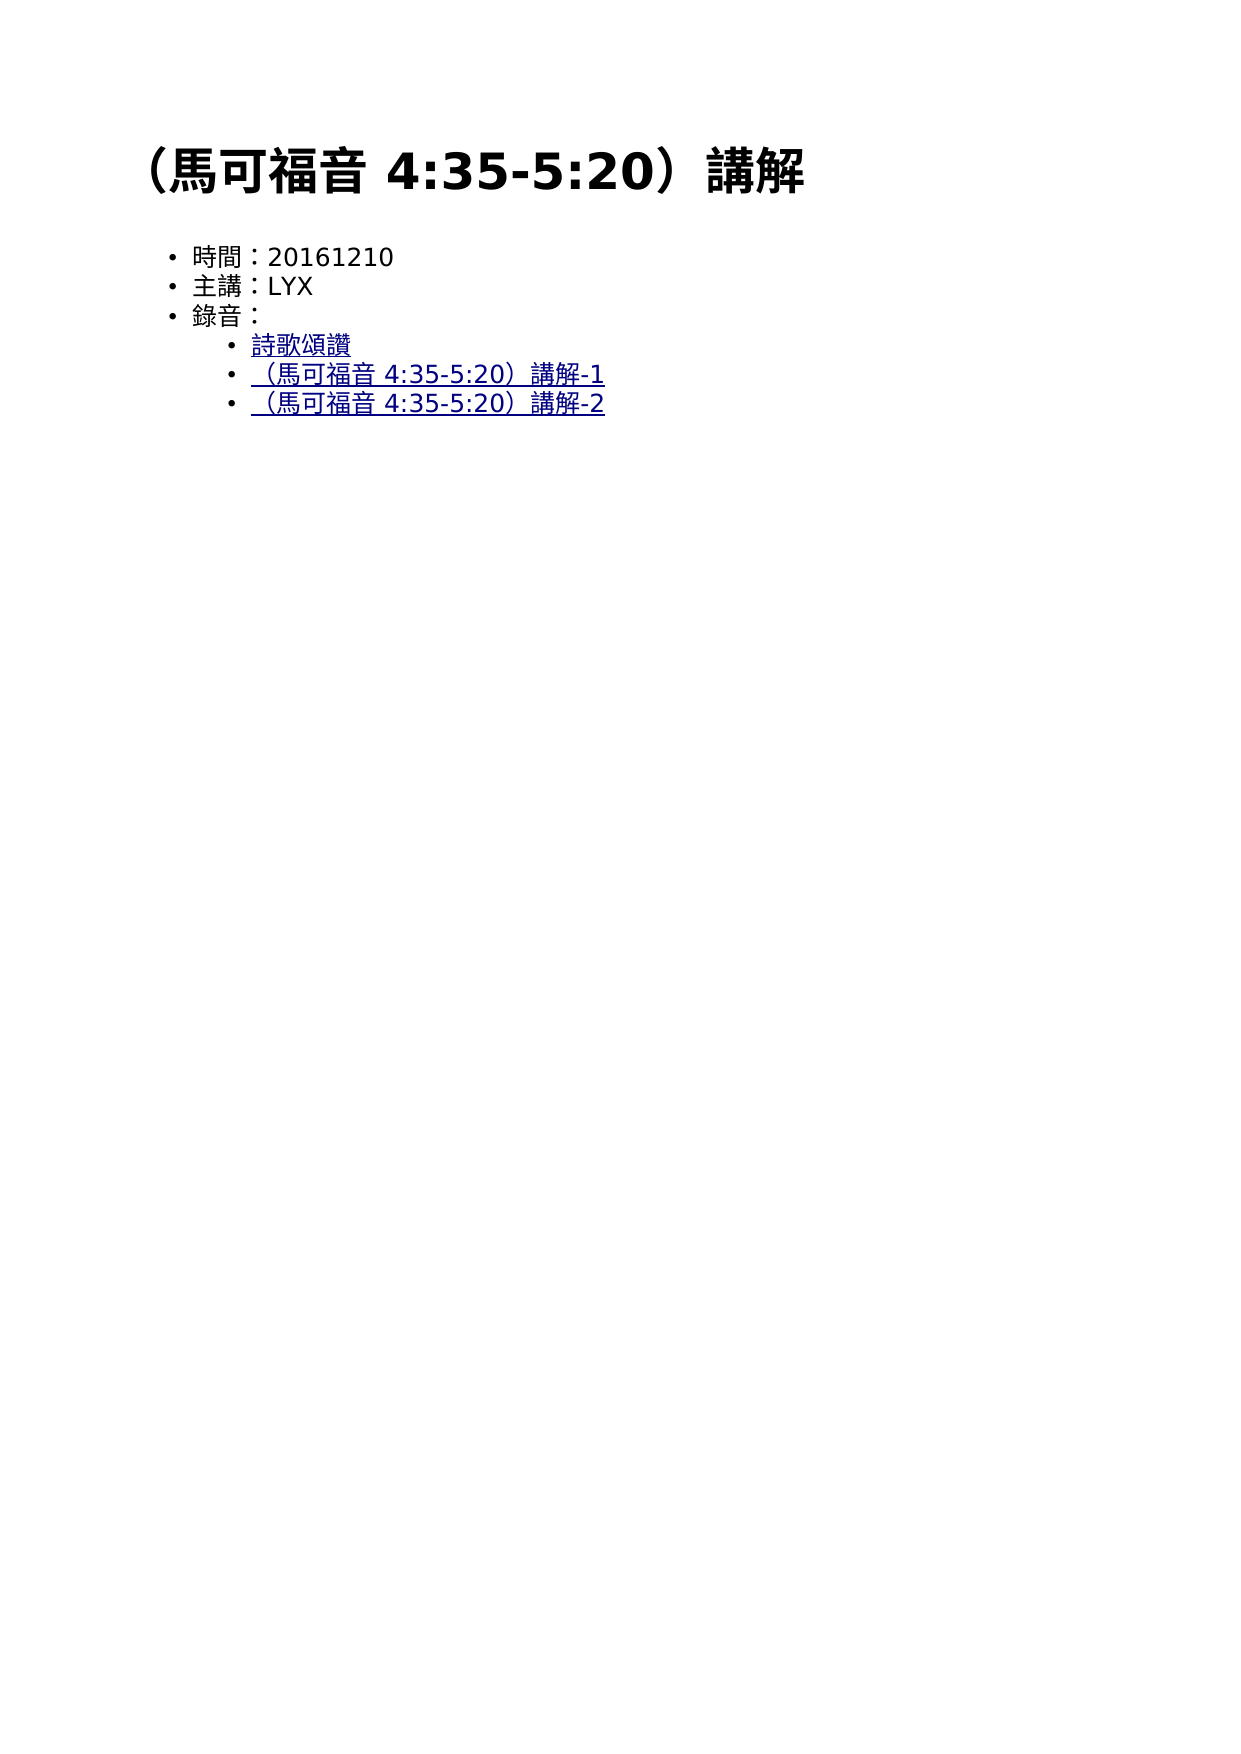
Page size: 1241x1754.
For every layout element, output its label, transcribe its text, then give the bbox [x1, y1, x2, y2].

subtitle （馬可福音 4:35-5:20）講解 [118, 143, 1122, 201]
list （馬可福音 4:35-5:20）講解-2 [236, 389, 1122, 418]
list 詩歌頌讚 [236, 331, 1122, 360]
list 錄音： [177, 302, 1122, 331]
list （馬可福音 4:35-5:20）講解-1 [236, 360, 1122, 389]
list 主講：LYX [177, 272, 1122, 302]
list 時間：20161210 [177, 243, 1122, 272]
